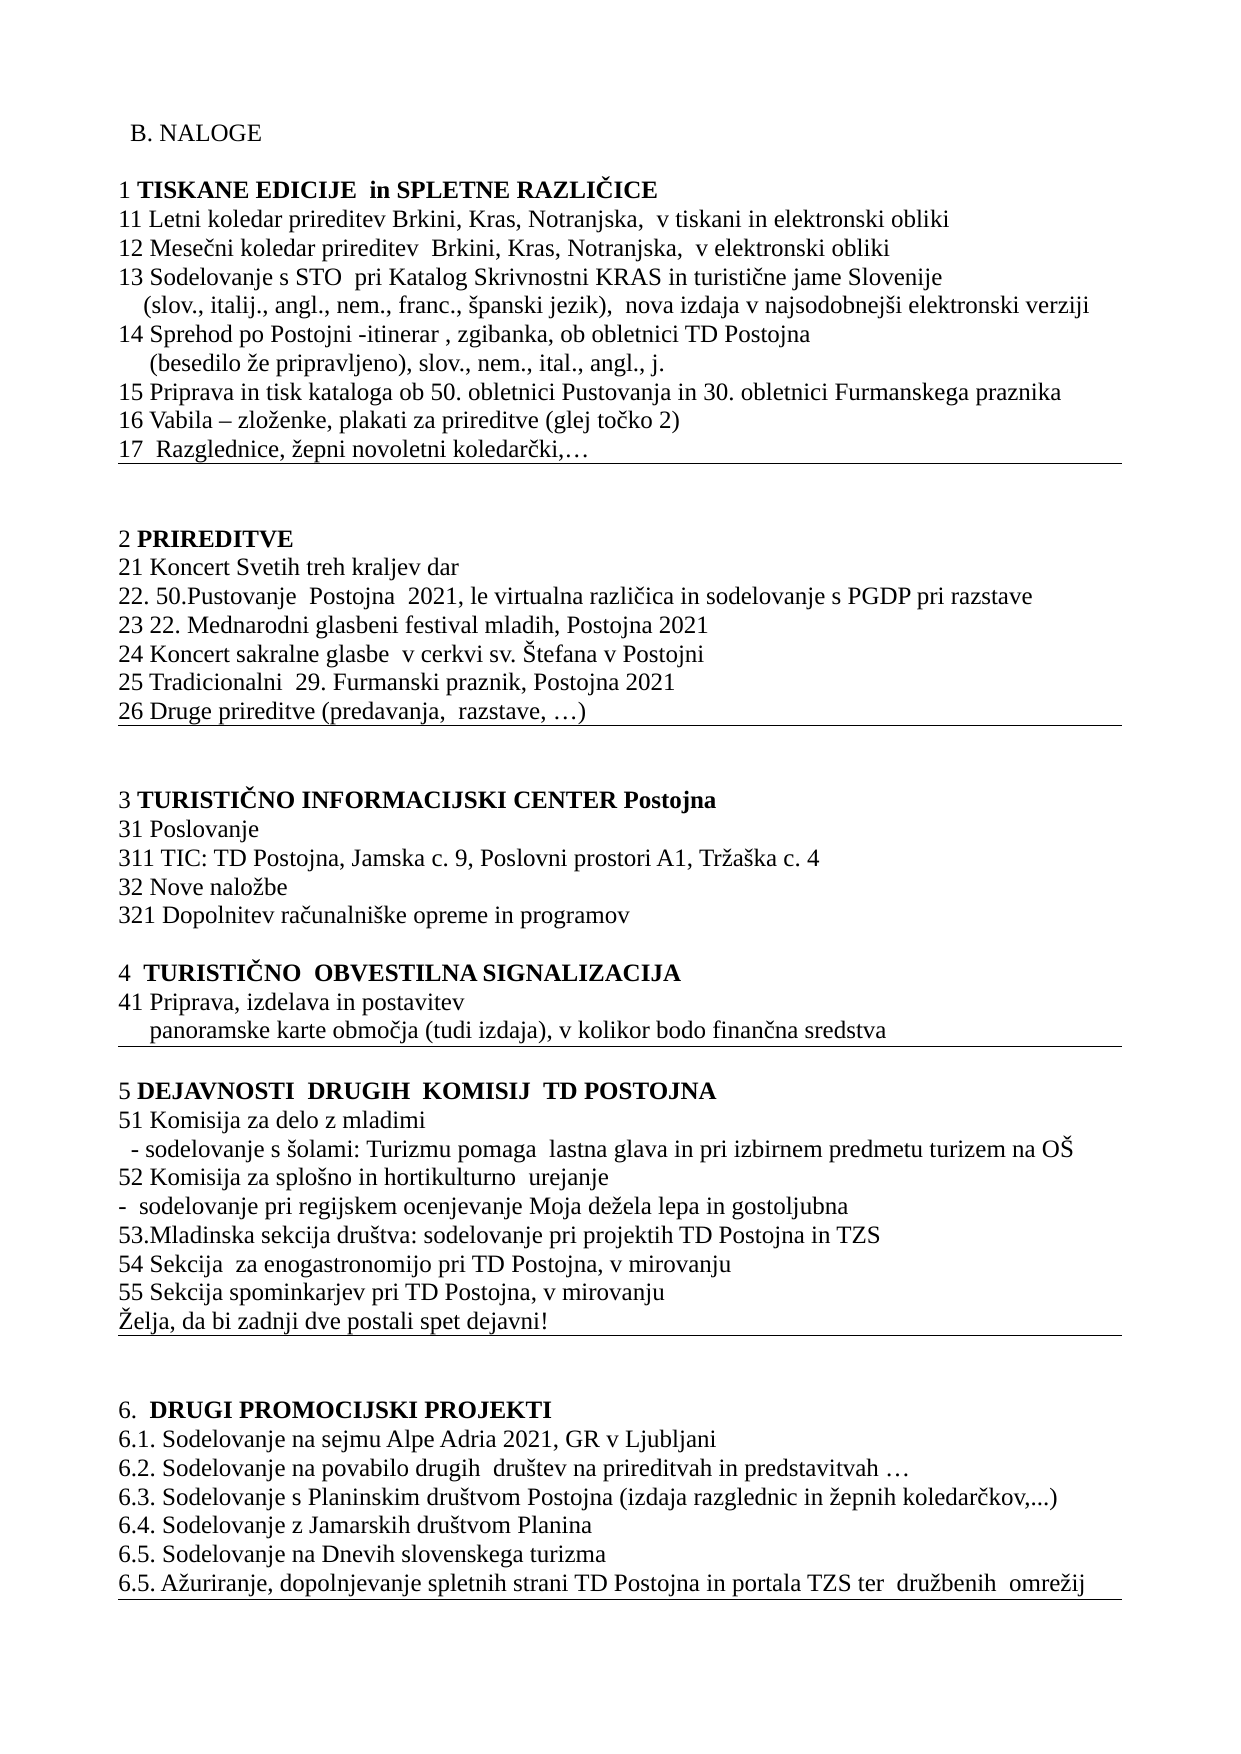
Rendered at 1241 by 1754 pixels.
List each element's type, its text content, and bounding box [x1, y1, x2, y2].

subtitle (slov., italij., angl., nem., franc., španski jezik), nova izdaja v najsodobnejši elektronski verziji [118, 291, 1131, 319]
subtitle 16 Vabila – zloženke, plakati za prireditve (glej točko 2) [118, 406, 1122, 434]
subtitle 13 Sodelovanje s STO pri Katalog Skrivnostni KRAS in turistične jame Slovenije [118, 262, 1078, 291]
text 3 TURISTIČNO INFORMACIJSKI CENTER Postojna [118, 786, 925, 814]
subtitle 54 Sekcija za enogastronomijo pri TD Postojna, v mirovanju [118, 1249, 1122, 1277]
text Želja, da bi zadnji dve postali spet dejavni! [118, 1306, 1122, 1335]
text 6. DRUGI PROMOCIJSKI PROJEKTI [118, 1396, 1122, 1424]
subtitle 4 TURISTIČNO OBVESTILNA SIGNALIZACIJA [118, 958, 1122, 987]
text - sodelovanje pri regijskem ocenjevanje Moja dežela lepa in gostoljubna [118, 1191, 925, 1220]
text 41 Priprava, izdelava in postavitev [118, 987, 925, 1016]
subtitle 26 Druge prireditve (predavanja, razstave, …) [118, 696, 1122, 725]
text 321 Dopolnitev računalniške opreme in programov [118, 901, 925, 958]
text 53.Mladinska sekcija društva: sodelovanje pri projektih TD Postojna in TZS [118, 1220, 925, 1249]
text 6.3. Sodelovanje s Planinskim društvom Postojna (izdaja razglednic in žepnih koledarčkov,...) [118, 1482, 1122, 1511]
subtitle 11 Letni koledar prireditev Brkini, Kras, Notranjska, v tiskani in elektronski obliki [118, 204, 1121, 233]
subtitle 51 Komisija za delo z mladimi [118, 1105, 1107, 1134]
subtitle 17 Razglednice, žepni novoletni koledarčki,… [118, 434, 1122, 463]
subtitle 21 Koncert Svetih treh kraljev dar [118, 552, 1078, 581]
text 2 PRIREDITVE [118, 524, 925, 552]
text 31 Poslovanje [118, 814, 925, 843]
subtitle 15 Priprava in tisk kataloga ob 50. obletnici Pustovanja in 30. obletnici Furmanskega praznika [118, 377, 1122, 406]
text panoramske karte območja (tudi izdaja), v kolikor bodo finančna sredstva [118, 1016, 1122, 1046]
text 6.4. Sodelovanje z Jamarskih društvom Planina [118, 1511, 1122, 1539]
subtitle 25 Tradicionalni 29. Furmanski praznik, Postojna 2021 [118, 667, 1092, 696]
subtitle (besedilo že pripravljeno), slov., nem., ital., angl., j. [118, 348, 1063, 377]
text 12 Mesečni koledar prireditev Brkini, Kras, Notranjska, v elektronski obliki [118, 233, 1107, 262]
text 6.5. Ažuriranje, dopolnjevanje spletnih strani TD Postojna in portala TZS ter družbenih omrežij [118, 1565, 1122, 1599]
text B. NALOGE [130, 118, 1122, 147]
subtitle 23 22. Mednarodni glasbeni festival mladih, Postojna 2021 [118, 610, 1078, 639]
text 311 TIC: TD Postojna, Jamska c. 9, Poslovni prostori A1, Tržaška c. 4 [118, 843, 925, 872]
text 6.5. Sodelovanje na Dnevih slovenskega turizma [118, 1539, 1122, 1565]
text 5 DEJAVNOSTI DRUGIH KOMISIJ TD POSTOJNA [118, 1076, 925, 1105]
subtitle 24 Koncert sakralne glasbe v cerkvi sv. Štefana v Postojni [118, 639, 1092, 667]
text 6.2. Sodelovanje na povabilo drugih društev na prireditvah in predstavitvah … [118, 1453, 1122, 1482]
subtitle 52 Komisija za splošno in hortikulturno urejanje [118, 1162, 1122, 1191]
text 32 Nove naložbe [118, 872, 925, 901]
text 6.1. Sodelovanje na sejmu Alpe Adria 2021, GR v Ljubljani [118, 1424, 1122, 1453]
subtitle 55 Sekcija spominkarjev pri TD Postojna, v mirovanju [118, 1277, 1122, 1306]
subtitle - sodelovanje s šolami: Turizmu pomaga lastna glava in pri izbirnem predmetu turizem na OŠ [118, 1134, 1107, 1162]
subtitle 22. 50.Pustovanje Postojna 2021, le virtualna različica in sodelovanje s PGDP pri razstave [118, 581, 1078, 610]
subtitle 14 Sprehod po Postojni -itinerar , zgibanka, ob obletnici TD Postojna [118, 319, 1133, 348]
text 1 TISKANE EDICIJE in SPLETNE RAZLIČICE [118, 176, 1117, 204]
